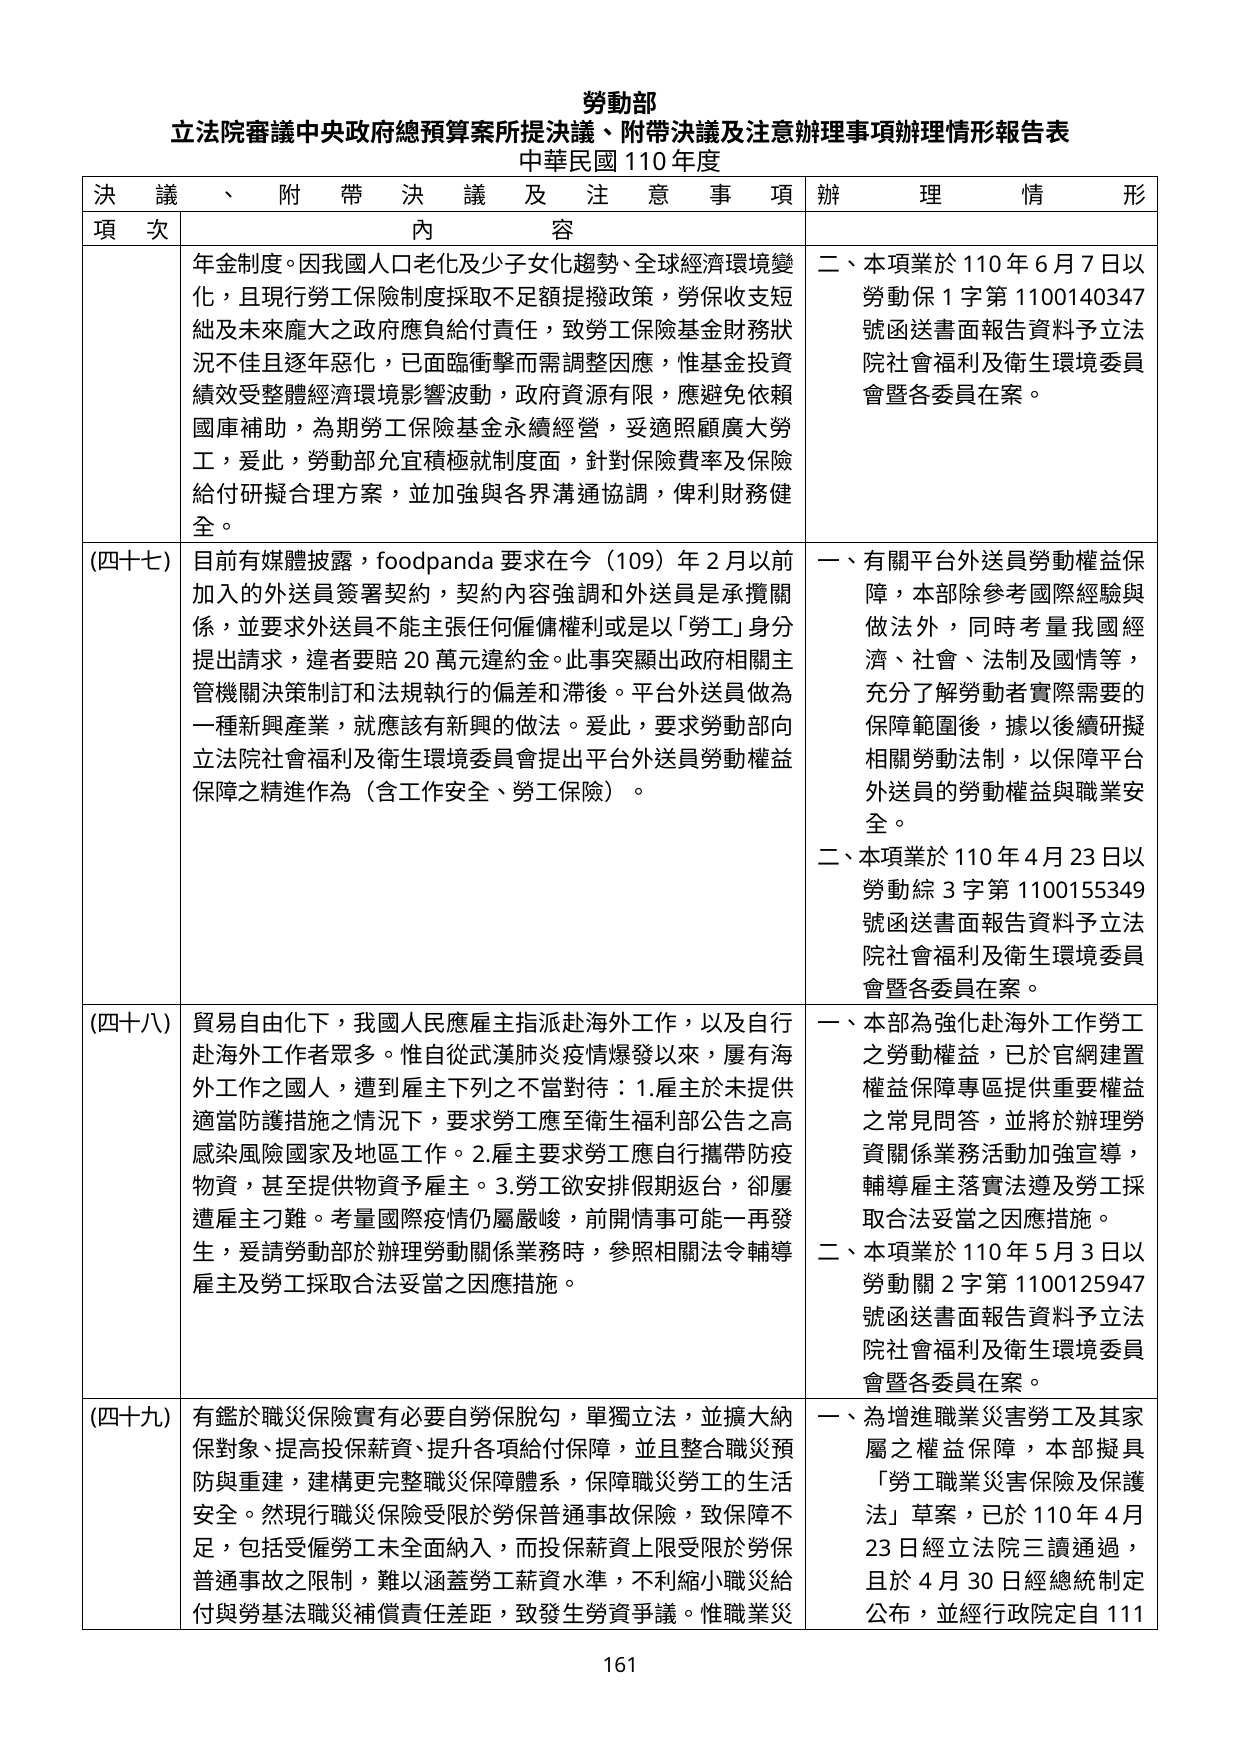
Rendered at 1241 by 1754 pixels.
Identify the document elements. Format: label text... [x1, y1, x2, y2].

table_cell [83, 246, 180, 542]
table_cell 有鑑於職災保險實有必要自勞保脫勾，單獨立法，並擴大納保對象、提高投保薪資、提升各項給付保障，並且整合職災預防與重建，建構更完整職災保障體系，保障職災勞工的生活安全。然現行職災保險受限於勞保普通事故保險，致保障不足，包括受僱勞工未全面納入，而投保薪資上限受限於勞保普通事故之限制，難以涵蓋勞工薪資水準，不利縮小職災給付與勞基法職災補償責任差距，致發生勞資爭議。惟職業災 [181, 1399, 805, 1629]
table_cell 二、本項業於110年6月7日以勞動保1字第1100140347號函送書面報告資料予立法院社會福利及衛生環境委員會暨各委員在案。 [806, 246, 1157, 542]
table_cell (四十八) [83, 1005, 180, 1398]
table_cell (四十九) [83, 1399, 180, 1629]
table_cell 年金制度。因我國人口老化及少子女化趨勢、全球經濟環境變化，且現行勞工保險制度採取不足額提撥政策，勞保收支短絀及未來龐大之政府應負給付責任，致勞工保險基金財務狀況不佳且逐年惡化，已面臨衝擊而需調整因應，惟基金投資績效受整體經濟環境影響波動，政府資源有限，應避免依賴國庫補助，為期勞工保險基金永續經營，妥適照顧廣大勞工，爰此，勞動部允宜積極就制度面，針對保險費率及保險給付研擬合理方案，並加強與各界溝通協調，俾利財務健全。 [181, 246, 805, 542]
table_header 辦理情形 [806, 177, 1157, 211]
table_cell 項次 [83, 212, 180, 245]
table_cell 目前有媒體披露，foodpanda 要求在今（109）年 2 月以前加入的外送員簽署契約，契約內容強調和外送員是承攬關係，並要求外送員不能主張任何僱傭權利或是以「勞工」身分提出請求，違者要賠 20 萬元違約金。此事突顯出政府相關主管機關決策制訂和法規執行的偏差和滯後。平台外送員做為一種新興產業，就應該有新興的做法。爰此，要求勞動部向立法院社會福利及衛生環境委員會提出平台外送員勞動權益保障之精進作為（含工作安全、勞工保險）。 [181, 543, 805, 1004]
table_cell [806, 212, 1157, 245]
table_cell 內 容 [181, 212, 805, 245]
table_cell 一、本部為強化赴海外工作勞工之勞動權益，已於官網建置權益保障專區提供重要權益之常見問答，並將於辦理勞資關係業務活動加強宣導，輔導雇主落實法遵及勞工採取合法妥當之因應措施。 二、本項業於110年5月3日以勞動關2字第1100125947號函送書面報告資料予立法院社會福利及衛生環境委員會暨各委員在案。 [806, 1005, 1157, 1398]
table_cell 一、為增進職業災害勞工及其家屬之權益保障，本部擬具「勞工職業災害保險及保護法」草案，已於110年4月23日經立法院三讀通過，且於4月30日經總統制定公布，並經行政院定自111 [806, 1399, 1157, 1629]
table_cell (四十七) [83, 543, 180, 1004]
table_cell 一、有關平台外送員勞動權益保障，本部除參考國際經驗與做法外，同時考量我國經濟、社會、法制及國情等，充分了解勞動者實際需要的保障範圍後，據以後續研擬相關勞動法制，以保障平台外送員的勞動權益與職業安全。 二、本項業於110年4月23日以勞動綜3字第1100155349號函送書面報告資料予立法院社會福利及衛生環境委員會暨各委員在案。 [806, 543, 1157, 1004]
table_cell 貿易自由化下，我國人民應雇主指派赴海外工作，以及自行赴海外工作者眾多。惟自從武漢肺炎疫情爆發以來，屢有海外工作之國人，遭到雇主下列之不當對待：1.雇主於未提供適當防護措施之情況下，要求勞工應至衛生福利部公告之高感染風險國家及地區工作。2.雇主要求勞工應自行攜帶防疫物資，甚至提供物資予雇主。3.勞工欲安排假期返台，卻屢遭雇主刁難。考量國際疫情仍屬嚴峻，前開情事可能一再發生，爰請勞動部於辦理勞動關係業務時，參照相關法令輔導雇主及勞工採取合法妥當之因應措施。 [181, 1005, 805, 1398]
table_header 決議、附帶決議及注意事項 [83, 177, 805, 211]
